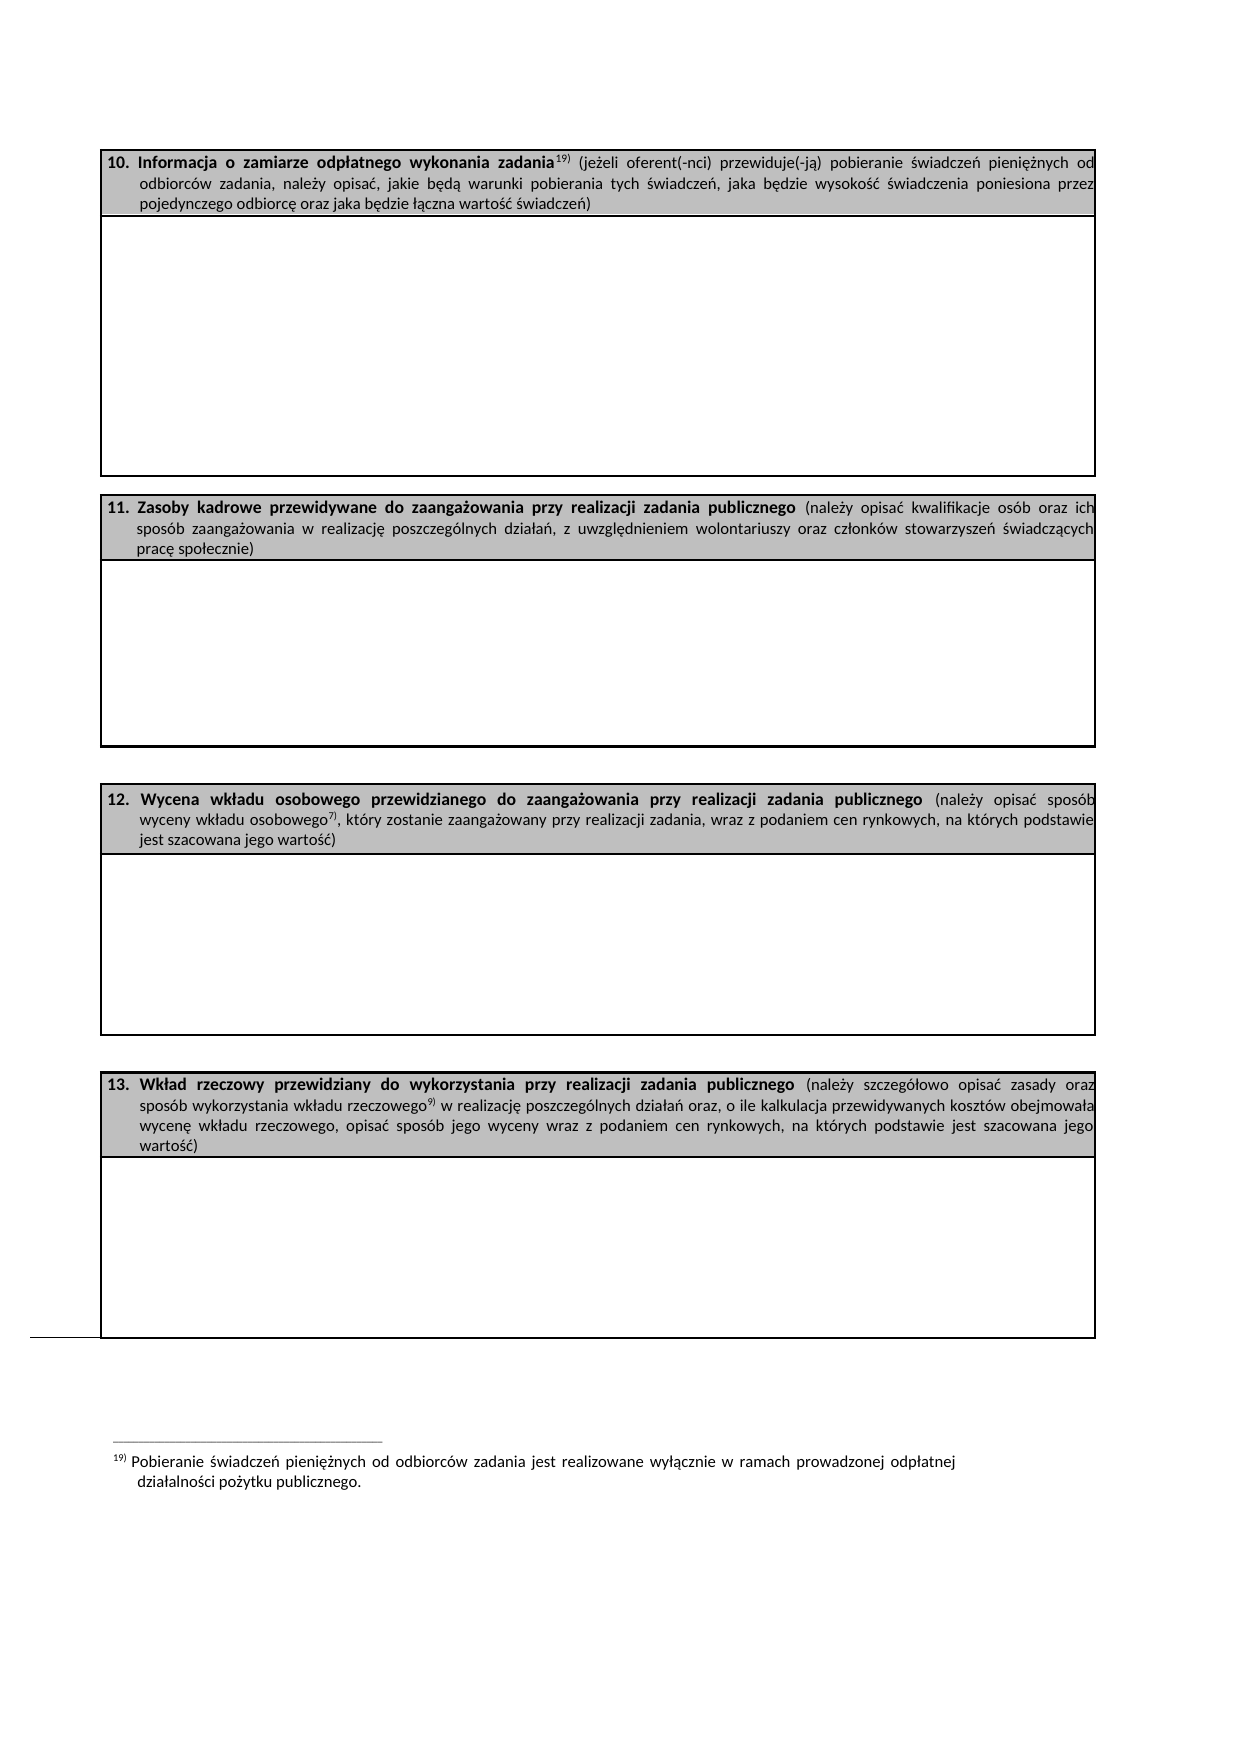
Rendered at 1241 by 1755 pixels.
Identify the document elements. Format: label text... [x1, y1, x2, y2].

table_cell [30, 745, 101, 783]
table_header 10. Informacja o zamiarze odpłatnego wykonania zadania19) (jeżeli oferent(-nci) przewiduje(-ją) pobieranie świadczeń pieniężnych od odbiorców zadania, należy opisać, jakie będą warunki pobierania tych świadczeń, jaka będzie wysokość świadczenia poniesiona przez pojedynczego odbiorcę oraz jaka będzie łączna wartość świadczeń) [102, 151, 1094, 214]
table_cell [102, 561, 1094, 745]
table_cell [30, 559, 100, 745]
table_cell [30, 475, 101, 494]
table_cell [1023, 1339, 1095, 1492]
table_cell [30, 1034, 101, 1071]
table_cell [30, 215, 100, 474]
table_cell ____________________________________________________ 19) Pobieranie świadczeń pieniężnych od odbiorców zadania jest realizowane wyłącznie w ramach prowadzonej odpłatnej działalności pożytku publicznego. [30, 1338, 1023, 1492]
table_cell [102, 1158, 1094, 1337]
table_cell [30, 494, 100, 559]
table_cell 11. Zasoby kadrowe przewidywane do zaangażowania przy realizacji zadania publicznego (należy opisać kwalifikacje osób oraz ich sposób zaangażowania w realizację poszczególnych działań, z uwzględnieniem wolontariuszy oraz członków stowarzyszeń świadczących pracę społecznie) [102, 496, 1094, 559]
table_cell [30, 853, 100, 1034]
table_cell [101, 748, 1095, 783]
table_cell 12. Wycena wkładu osobowego przewidzianego do zaangażowania przy realizacji zadania publicznego (należy opisać sposób wyceny wkładu osobowego7), który zostanie zaangażowany przy realizacji zadania, wraz z podaniem cen rynkowych, na których podstawie jest szacowana jego wartość) [102, 785, 1094, 853]
table_cell [30, 1071, 100, 1156]
table_cell [30, 1156, 100, 1337]
table_cell [102, 217, 1094, 474]
table_header [30, 149, 100, 214]
table_cell [102, 855, 1094, 1034]
table_cell [30, 783, 100, 853]
table_cell [101, 1036, 1095, 1071]
table_cell [101, 477, 1095, 494]
table_cell 13. Wkład rzeczowy przewidziany do wykorzystania przy realizacji zadania publicznego (należy szczegółowo opisać zasady oraz sposób wykorzystania wkładu rzeczowego9) w realizację poszczególnych działań oraz, o ile kalkulacja przewidywanych kosztów obejmowała wycenę wkładu rzeczowego, opisać sposób jego wyceny wraz z podaniem cen rynkowych, na których podstawie jest szacowana jego wartość) [102, 1074, 1094, 1156]
